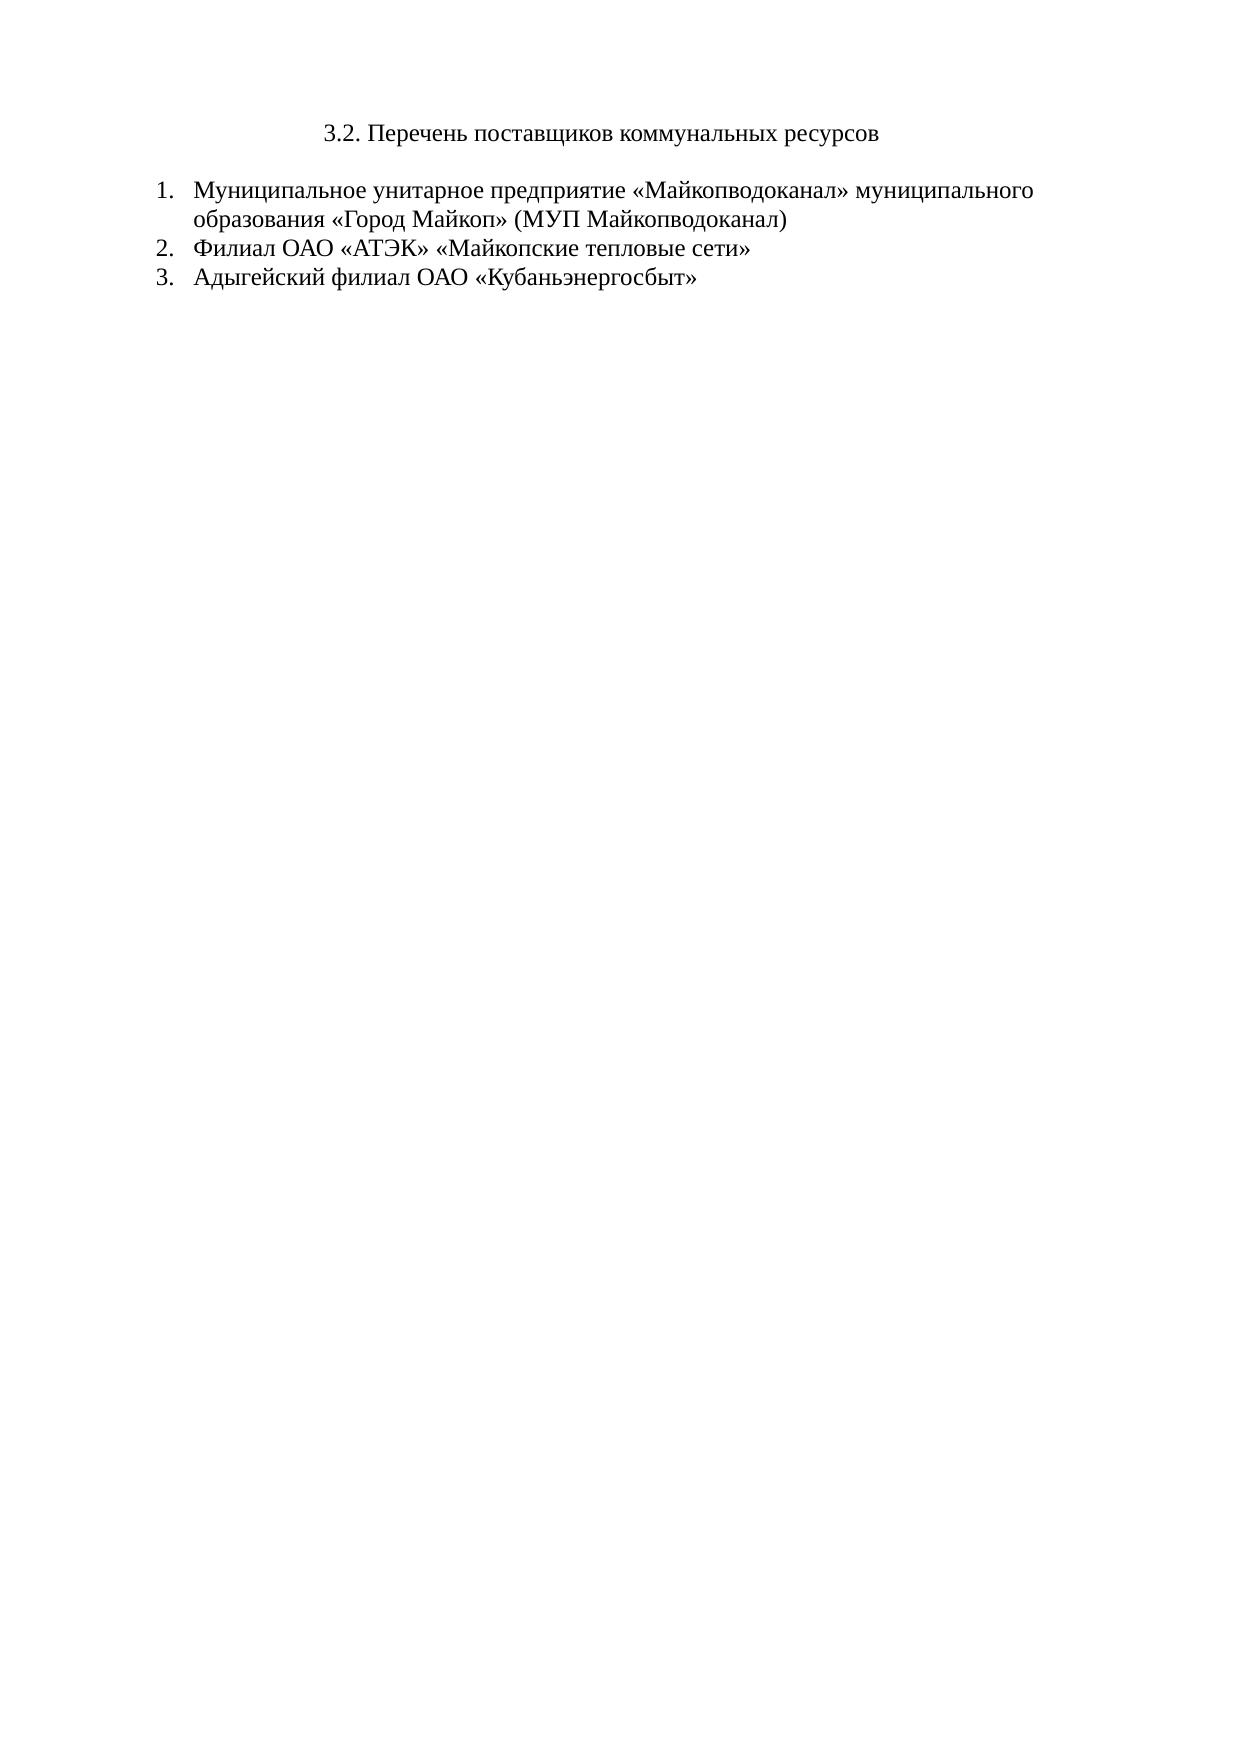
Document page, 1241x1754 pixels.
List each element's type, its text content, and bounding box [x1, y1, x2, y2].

text 3.2. Перечень поставщиков коммунальных ресурсов [81, 118, 1122, 147]
list Адыгейский филиал ОАО «Кубаньэнергосбыт» [156, 262, 1122, 291]
list Муниципальное унитарное предприятие «Майкопводоканал» муниципального образования «Город Майкоп» (МУП Майкопводоканал) [156, 176, 1122, 233]
list Филиал ОАО «АТЭК» «Майкопские тепловые сети» [156, 233, 1122, 262]
